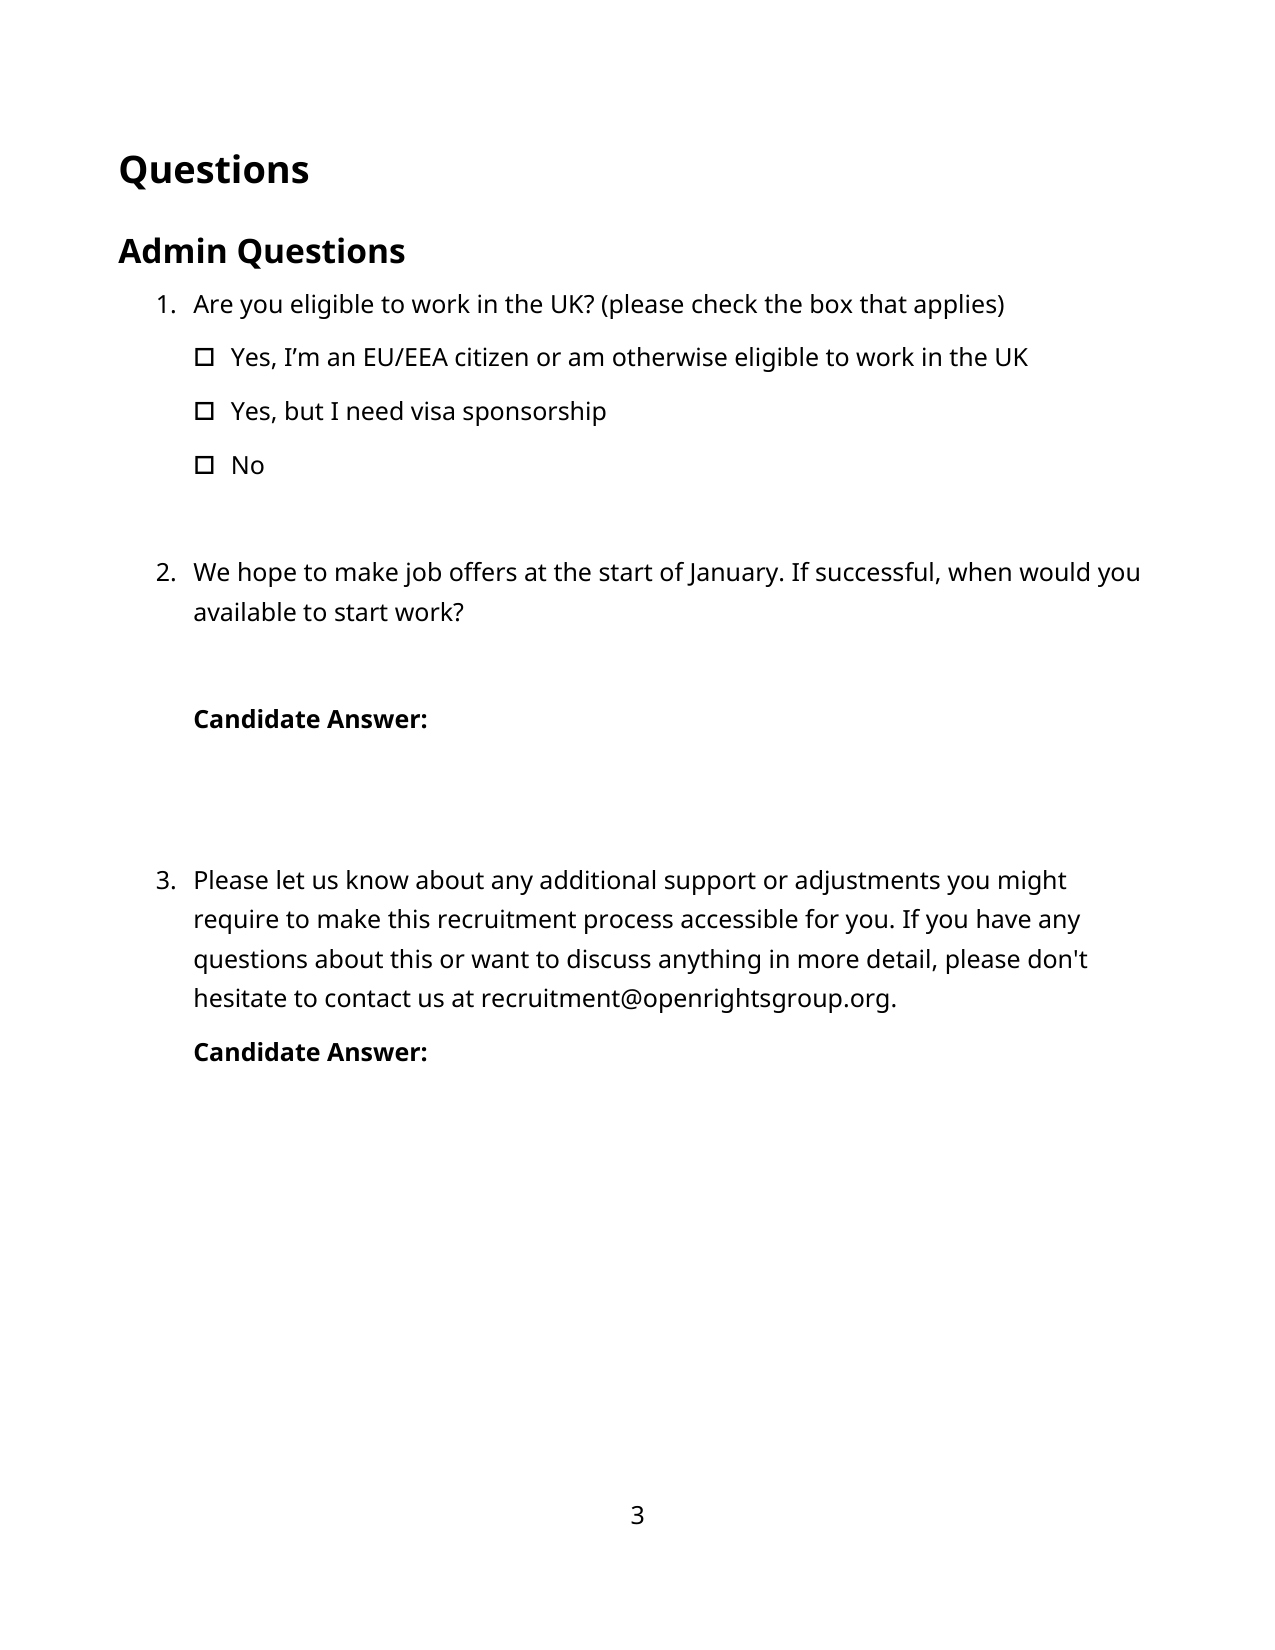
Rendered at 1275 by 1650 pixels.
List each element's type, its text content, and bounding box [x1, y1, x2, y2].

list Candidate Answer: [156, 1034, 1157, 1068]
list Yes, but I need visa sponsorship [193, 394, 1157, 428]
list No [193, 448, 1157, 482]
list Please let us know about any additional support or adjustments you might require to make this recruitment process accessible for you. If you have any questions about this or want to discuss anything in more detail, please don't hesitate to contact us at recruitment@openrightsgroup.org. [156, 863, 1157, 1014]
list Candidate Answer: [156, 702, 1157, 736]
list Are you eligible to work in the UK? (please check the box that applies) [156, 286, 1157, 320]
subtitle Questions [118, 143, 1157, 195]
list Yes, I’m an EU/EEA citizen or am otherwise eligible to work in the UK [193, 340, 1157, 374]
subtitle Admin Questions [118, 228, 1157, 274]
list We hope to make job offers at the start of January. If successful, when would you available to start work? [156, 555, 1157, 628]
